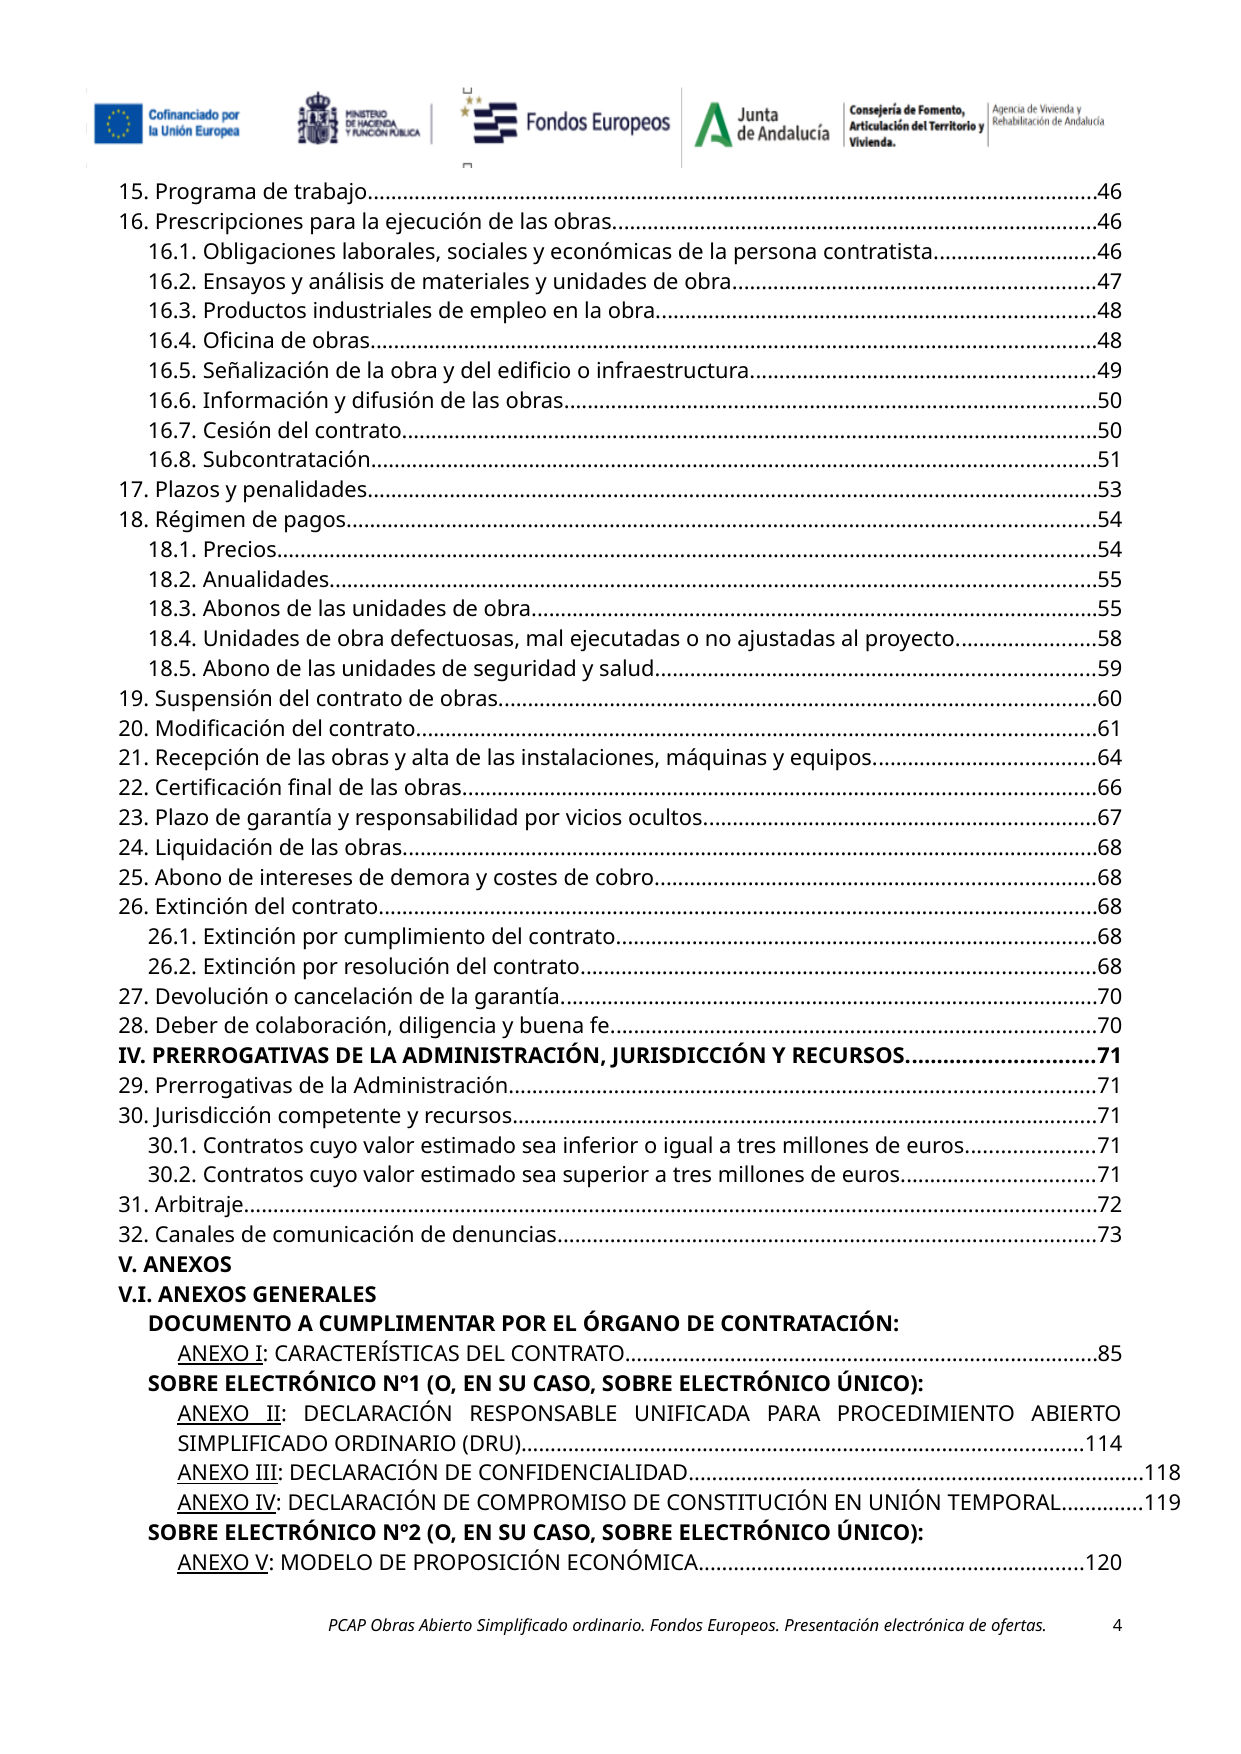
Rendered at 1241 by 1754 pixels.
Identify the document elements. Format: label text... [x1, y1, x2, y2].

text 27. Devolución o cancelación de la garantía. 70 [118, 981, 1122, 1011]
text 16.8. Subcontratación. 51 [148, 444, 1122, 474]
text 18.4. Unidades de obra defectuosas, mal ejecutadas o no ajustadas al proyecto. 58 [148, 623, 1122, 653]
text ANEXO I: CARACTERÍSTICAS DEL CONTRATO 72 [177, 1338, 1122, 1368]
picture [86, 84, 1118, 168]
text 16. Prescripciones para la ejecución de las obras. 46 [118, 206, 1122, 236]
text 17. Plazos y penalidades. 53 [118, 474, 1122, 504]
text DOCUMENTO A CUMPLIMENTAR POR EL ÓRGANO DE CONTRATACIÓN: [148, 1308, 1122, 1338]
text 25. Abono de intereses de demora y costes de cobro. 68 [118, 862, 1122, 891]
text 24. Liquidación de las obras. 68 [118, 832, 1122, 862]
text 15. Programa de trabajo. 46 [118, 176, 1122, 206]
text 18.3. Abonos de las unidades de obra. 55 [148, 593, 1122, 623]
text 29. Prerrogativas de la Administración. 71 [118, 1070, 1122, 1100]
text 26.2. Extinción por resolución del contrato. 68 [148, 951, 1122, 981]
text 16.1. Obligaciones laborales, sociales y económicas de la persona contratista. 46 [148, 236, 1122, 266]
text ANEXO II: DECLARACIÓN RESPONSABLE UNIFICADA PARA PROCEDIMIENTO ABIERTO SIMPLIFICADO ORDINARIO (DRU) 97 [177, 1398, 1122, 1457]
text 32. Canales de comunicación de denuncias. 73 [118, 1219, 1122, 1249]
text 26. Extinción del contrato. 68 [118, 891, 1122, 921]
text 18. Régimen de pagos. 54 [118, 504, 1122, 534]
text IV. PRERROGATIVAS DE LA ADMINISTRACIÓN, JURISDICCIÓN Y RECURSOS. 71 [118, 1040, 1122, 1070]
text 18.5. Abono de las unidades de seguridad y salud. 59 [148, 653, 1122, 683]
text 16.2. Ensayos y análisis de materiales y unidades de obra. 47 [148, 266, 1122, 296]
text ANEXO III: DECLARACIÓN DE CONFIDENCIALIDAD 100 [177, 1457, 1122, 1487]
text V.I. ANEXOS GENERALES [118, 1279, 1122, 1308]
text 21. Recepción de las obras y alta de las instalaciones, máquinas y equipos. 64 [118, 742, 1122, 772]
text 31. Arbitraje. 72 [118, 1189, 1122, 1219]
text 30.2. Contratos cuyo valor estimado sea superior a tres millones de euros. 71 [148, 1159, 1122, 1189]
text 22. Certificación final de las obras. 66 [118, 772, 1122, 802]
text 16.7. Cesión del contrato. 50 [148, 415, 1122, 444]
text 16.4. Oficina de obras. 48 [148, 325, 1122, 355]
text 28. Deber de colaboración, diligencia y buena fe. 70 [118, 1011, 1122, 1040]
text 18.2. Anualidades. 55 [148, 564, 1122, 593]
text 18.1. Precios. 54 [148, 534, 1122, 564]
text 16.5. Señalización de la obra y del edificio o infraestructura. 49 [148, 355, 1122, 385]
text 16.6. Información y difusión de las obras. 50 [148, 385, 1122, 415]
text 19. Suspensión del contrato de obras. 60 [118, 683, 1122, 713]
text 30. Jurisdicción competente y recursos 71 [118, 1100, 1122, 1130]
text V. ANEXOS [118, 1249, 1122, 1279]
text 30.1. Contratos cuyo valor estimado sea inferior o igual a tres millones de euros. 71 [148, 1130, 1122, 1159]
text SOBRE ELECTRÓNICO Nº1 (O, EN SU CASO, SOBRE ELECTRÓNICO ÚNICO): [148, 1368, 1122, 1398]
text 23. Plazo de garantía y responsabilidad por vicios ocultos. 67 [118, 802, 1122, 832]
text ANEXO V: MODELO DE PROPOSICIÓN ECONÓMICA 102 [177, 1547, 1122, 1577]
text 20. Modificación del contrato. 61 [118, 713, 1122, 742]
text 26.1. Extinción por cumplimiento del contrato. 68 [148, 921, 1122, 951]
text SOBRE ELECTRÓNICO Nº2 (O, EN SU CASO, SOBRE ELECTRÓNICO ÚNICO): [148, 1517, 1122, 1547]
text 16.3. Productos industriales de empleo en la obra. 48 [148, 296, 1122, 325]
text ANEXO IV: DECLARACIÓN DE COMPROMISO DE CONSTITUCIÓN EN UNIÓN TEMPORAL 101 [177, 1487, 1122, 1517]
